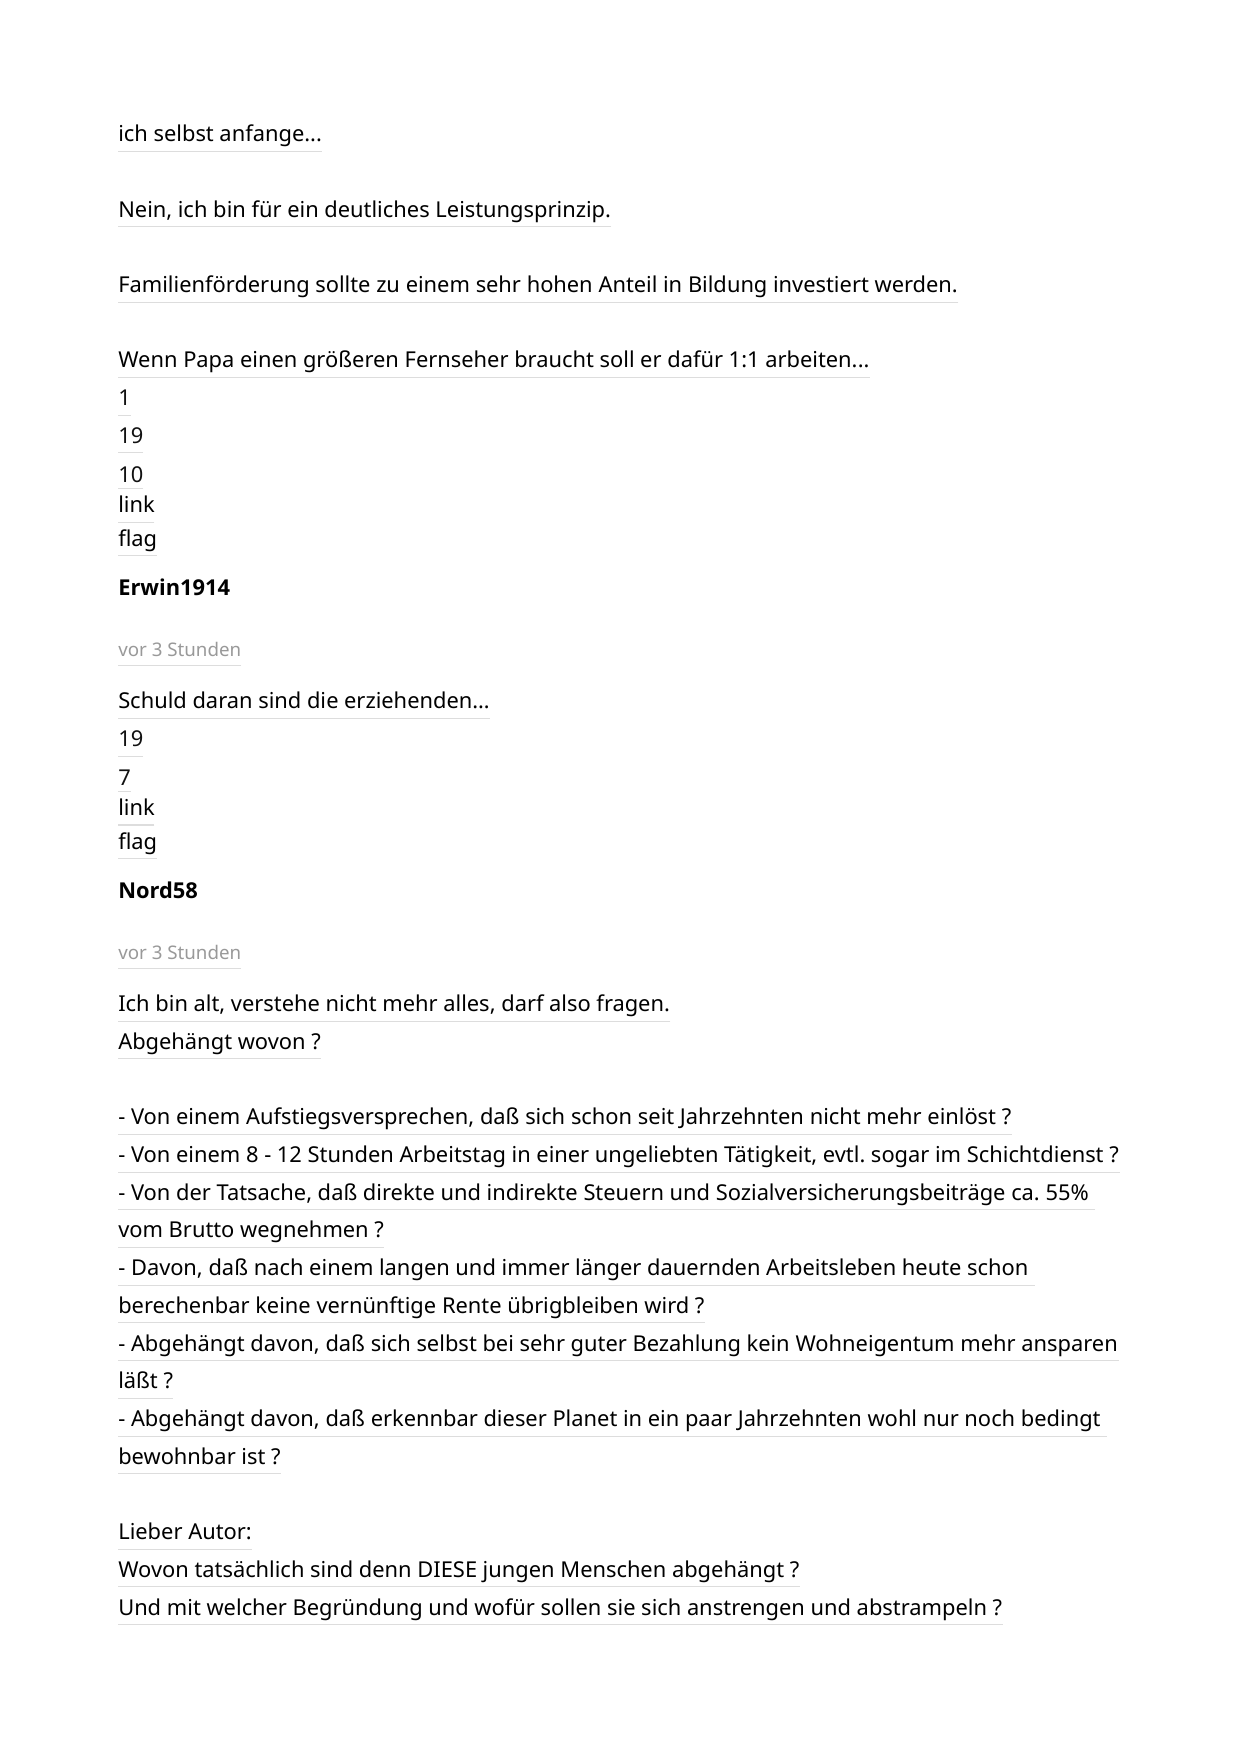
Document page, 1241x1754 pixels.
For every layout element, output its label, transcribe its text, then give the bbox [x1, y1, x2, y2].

text Schuld daran sind die erziehenden… [118, 685, 1122, 719]
text 19 [118, 420, 1122, 453]
text 10 [118, 457, 1122, 489]
text link [118, 489, 1122, 523]
text Ich bin alt, verstehe nicht mehr alles, darf also fragen. Abgehängt wovon ? - Von einem Aufstiegsversprechen, daß sich schon seit Jahrzehnten nicht mehr einlöst ? - Von einem 8 - 12 Stunden Arbeitstag in einer ungeliebten Tätigkeit, evtl. sogar im Schichtdienst ? - Von der Tatsache, daß direkte und indirekte Steuern und Sozialversicherungsbeiträge ca. 55% vom Brutto wegnehmen ? - Davon, daß nach einem langen und immer länger dauernden Arbeitsleben heute schon berechenbar keine vernünftige Rente übrigbleiben wird ? - Abgehängt davon, daß sich selbst bei sehr guter Bezahlung kein Wohneigentum mehr ansparen läßt ? - Abgehängt davon, daß erkennbar dieser Planet in ein paar Jahrzehnten wohl nur noch bedingt bewohnbar ist ? Lieber Autor: Wovon tatsächlich sind denn DIESE jungen Menschen abgehängt ? Und mit welcher Begründung und wofür sollen sie sich anstrengen und abstrampeln ? [118, 988, 1122, 1625]
text Erwin1914 [118, 572, 1122, 602]
text vor 3 Stunden [118, 939, 1117, 969]
text ich selbst anfange... Nein, ich bin für ein deutliches Leistungsprinzip. Familienförderung sollte zu einem sehr hohen Anteil in Bildung investiert werden. Wenn Papa einen größeren Fernseher braucht soll er dafür 1:1 arbeiten... [118, 118, 1122, 378]
text flag [118, 826, 1122, 859]
text vor 3 Stunden [118, 637, 1117, 666]
text Nord58 [118, 875, 1122, 905]
text 19 [118, 723, 1122, 757]
text 7 [118, 761, 1122, 792]
text 1 [118, 382, 1122, 416]
text link [118, 792, 1122, 826]
text flag [118, 523, 1122, 556]
